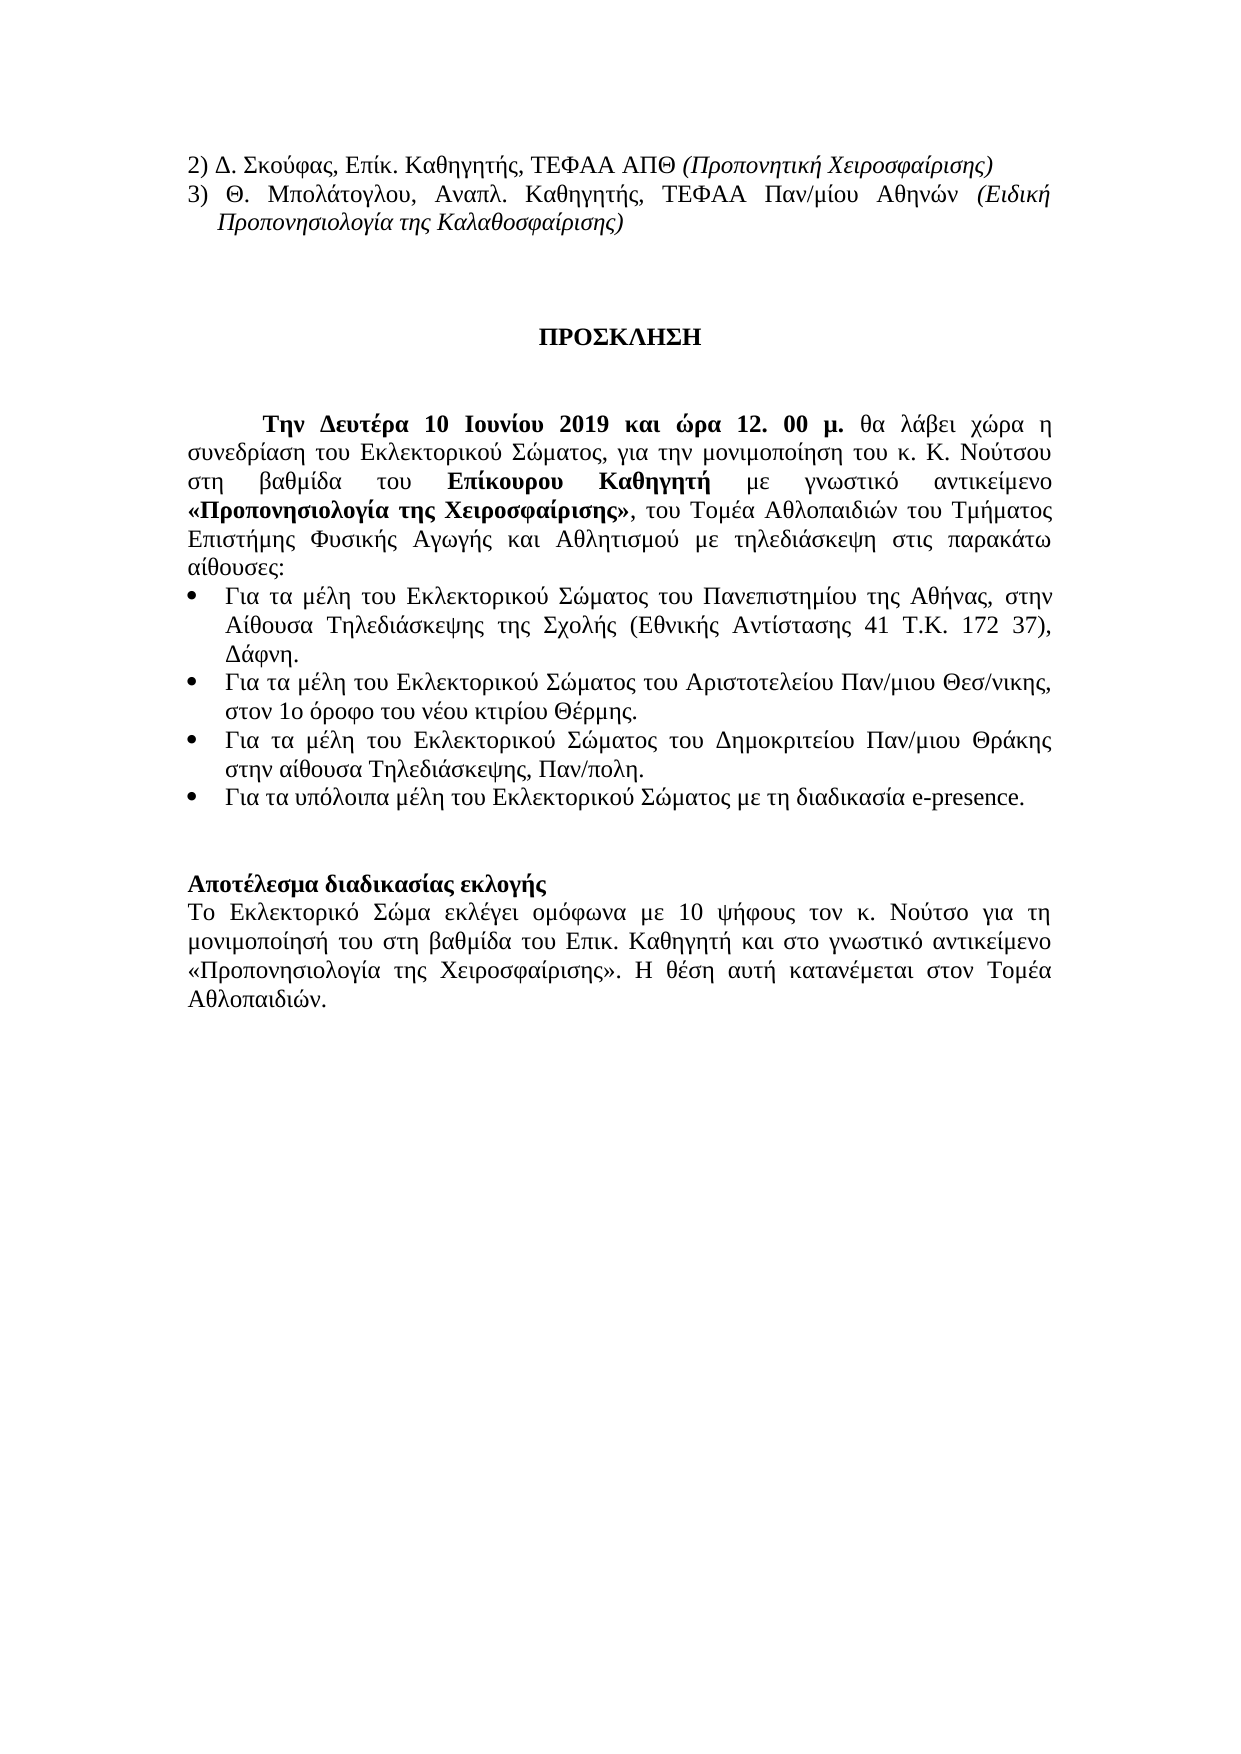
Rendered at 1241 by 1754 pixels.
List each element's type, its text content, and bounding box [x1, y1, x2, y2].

text 3) Θ. Μπολάτογλου, Αναπλ. Καθηγητής, ΤΕΦΑΑ Παν/μίου Αθηνών (Ειδική Προπονησιολογία της Καλαθοσφαίρισης) [187, 179, 1053, 236]
text Αποτέλεσμα διαδικασίας εκλογής [187, 869, 1053, 897]
list Για τα μέλη του Εκλεκτορικού Σώματος του Αριστοτελείου Παν/μιου Θεσ/νικης, στον 1ο όροφο του νέου κτιρίου Θέρμης. [187, 667, 1053, 725]
text Το Εκλεκτορικό Σώμα εκλέγει ομόφωνα με 10 ψήφους τον κ. Νούτσο για τη μονιμοποίησή του στη βαθμίδα του Επικ. Καθηγητή και στο γνωστικό αντικείμενο «Προπονησιολογία της Χειροσφαίρισης». Η θέση αυτή κατανέμεται στον Τομέα Αθλοπαιδιών. [187, 897, 1053, 1012]
text ΠΡΟΣΚΛΗΣΗ [187, 322, 1053, 351]
list Για τα μέλη του Εκλεκτορικού Σώματος του Δημοκριτείου Παν/μιου Θράκης στην αίθουσα Τηλεδιάσκεψης, Παν/πολη. [187, 725, 1053, 782]
text 2) Δ. Σκούφας, Επίκ. Καθηγητής, ΤΕΦΑΑ ΑΠΘ (Προπονητική Χειροσφαίρισης) [187, 150, 1053, 179]
list Για τα υπόλοιπα μέλη του Εκλεκτορικού Σώματος με τη διαδικασία e-presence. [187, 782, 1053, 811]
text Την Δευτέρα 10 Ιουνίου 2019 και ώρα 12. 00 μ. θα λάβει χώρα η συνεδρίαση του Εκλεκτορικού Σώματος, για την μονιμοποίηση του κ. Κ. Νούτσου στη βαθμίδα του Επίκουρου Καθηγητή με γνωστικό αντικείμενο «Προπονησιολογία της Χειροσφαίρισης», του Τομέα Αθλοπαιδιών του Τμήματος Επιστήμης Φυσικής Αγωγής και Αθλητισμού με τηλεδιάσκεψη στις παρακάτω αίθουσες: [187, 409, 1053, 581]
list Για τα μέλη του Εκλεκτορικού Σώματος του Πανεπιστημίου της Αθήνας, στην Αίθουσα Τηλεδιάσκεψης της Σχολής (Εθνικής Αντίστασης 41 Τ.Κ. 172 37), Δάφνη. [187, 581, 1053, 667]
